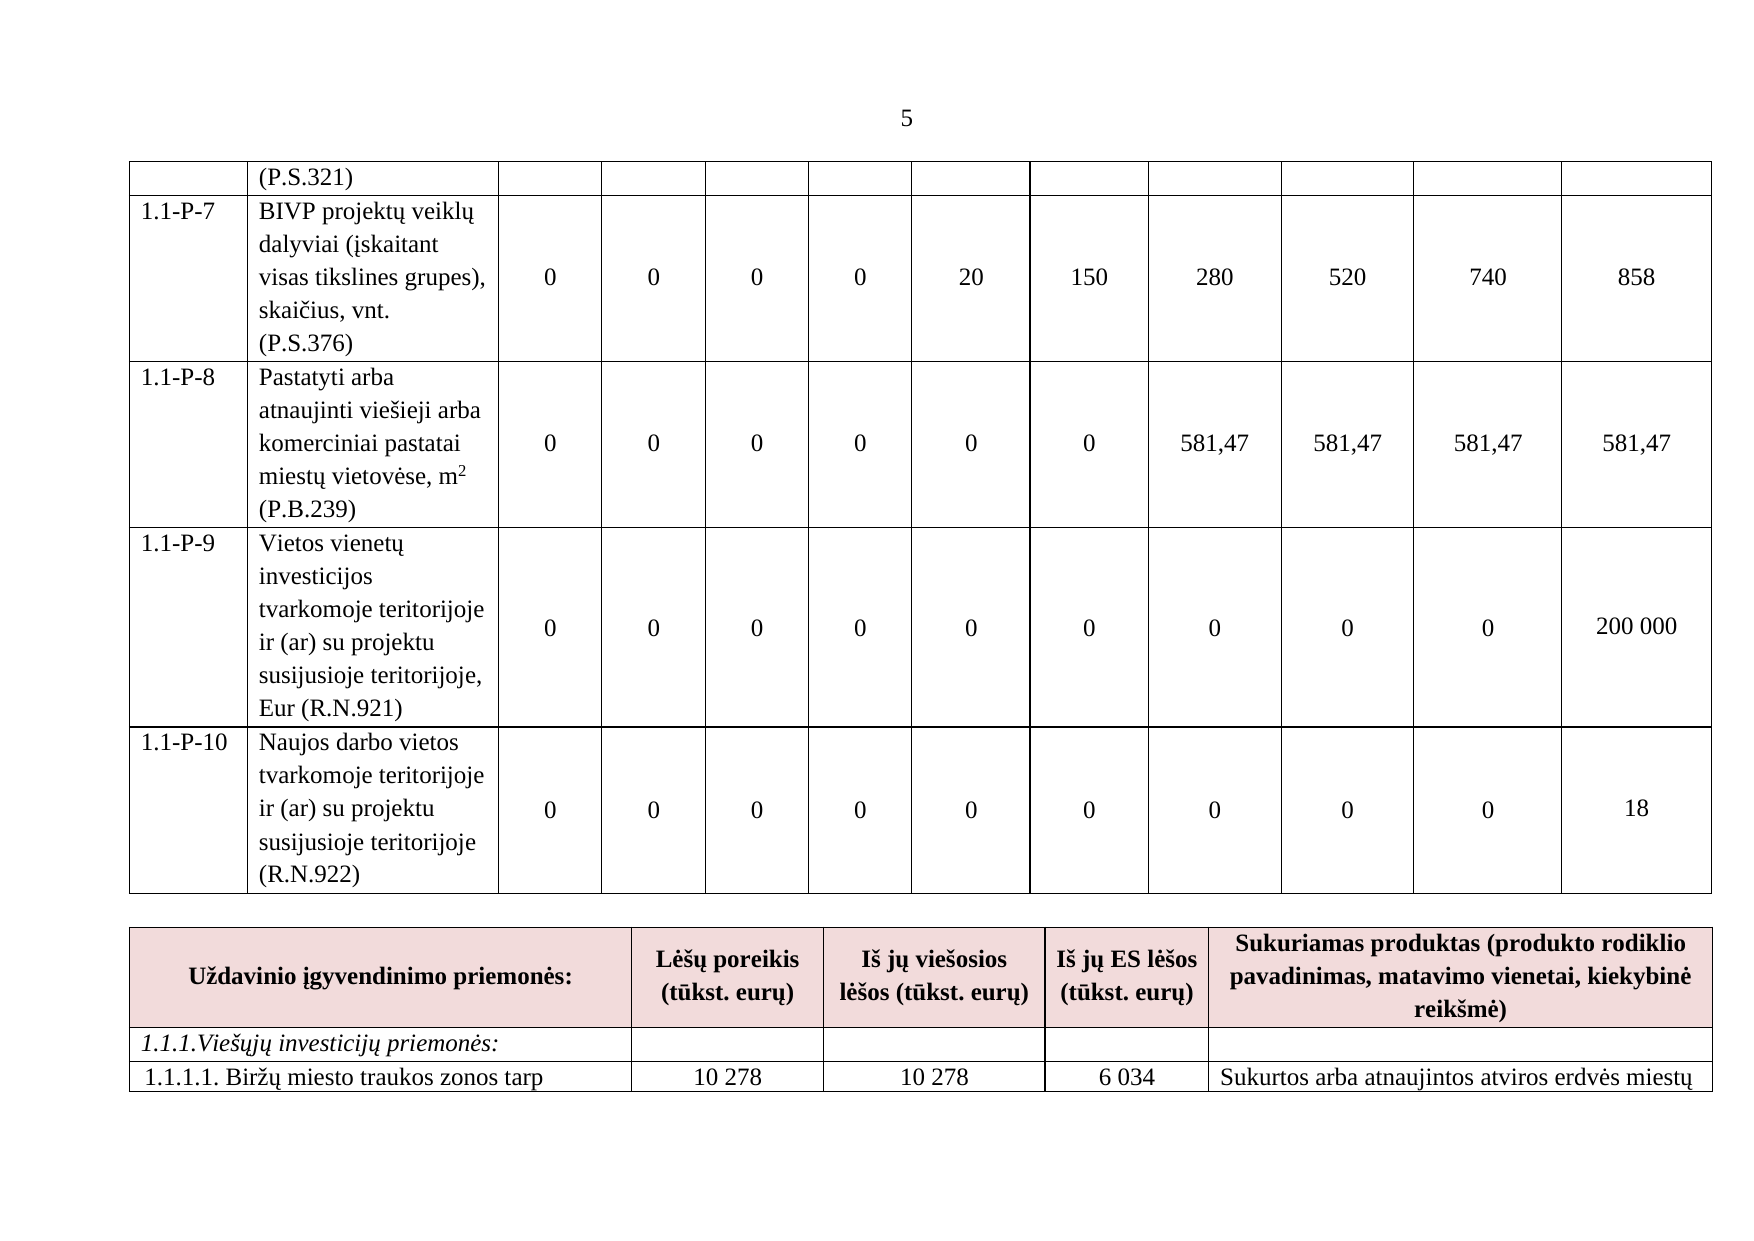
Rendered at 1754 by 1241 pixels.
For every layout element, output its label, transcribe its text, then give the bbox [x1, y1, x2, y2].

table_cell [1149, 162, 1281, 195]
table_cell 0 [1149, 528, 1281, 726]
table_cell [130, 162, 247, 195]
table_cell 0 [809, 528, 911, 726]
table_cell 0 [1031, 728, 1148, 893]
table_cell 6 034 [1046, 1062, 1208, 1091]
table_cell 0 [1282, 728, 1413, 893]
table_cell 18 [1562, 728, 1711, 893]
table_header Iš jų ES lėšos (tūkst. eurų) [1046, 928, 1208, 1027]
table_cell [706, 162, 808, 195]
table_cell 0 [1031, 528, 1148, 726]
table_cell 0 [602, 528, 705, 726]
table_cell 0 [809, 196, 911, 361]
table_cell [602, 162, 705, 195]
table_cell 858 [1562, 196, 1711, 361]
table_cell [632, 1028, 823, 1061]
table_cell 1.1-P-9 [130, 528, 247, 726]
table_cell 0 [602, 728, 705, 893]
table_cell Naujos darbo vietos tvarkomoje teritorijoje ir (ar) su projektu susijusioje teritorijoje (R.N.922) [248, 728, 498, 893]
table_cell [1562, 162, 1711, 195]
table_cell 10 278 [824, 1062, 1044, 1091]
table_cell 0 [706, 728, 808, 893]
table_cell 1.1.1.Viešųjų investicijų priemonės: [130, 1028, 631, 1061]
table_cell 0 [602, 196, 705, 361]
table_cell 581,47 [1414, 362, 1561, 527]
table_cell BIVP projektų veiklų dalyviai (įskaitant visas tikslines grupes), skaičius, vnt. (P.S.376) [248, 196, 498, 361]
table_cell 0 [809, 362, 911, 527]
table_cell 0 [1414, 528, 1561, 726]
table_cell 0 [499, 362, 601, 527]
table_cell 0 [1149, 728, 1281, 893]
table_cell 581,47 [1282, 362, 1413, 527]
table_cell [1046, 1028, 1208, 1061]
table_cell 581,47 [1562, 362, 1711, 527]
table_cell Pastatyti arba atnaujinti viešieji arba komerciniai pastatai miestų vietovėse, m2 (P.B.239) [248, 362, 498, 527]
table_cell 0 [1414, 728, 1561, 893]
table_cell 0 [499, 196, 601, 361]
table_cell [1209, 1028, 1712, 1061]
table_cell [1031, 162, 1148, 195]
table_cell [809, 162, 911, 195]
table_cell 1.1-P-7 [130, 196, 247, 361]
table_cell 0 [499, 528, 601, 726]
table_cell 1.1-P-10 [130, 728, 247, 893]
table_cell [1414, 162, 1561, 195]
table_cell 280 [1149, 196, 1281, 361]
table_cell 150 [1031, 196, 1148, 361]
table_header Iš jų viešosios lėšos (tūkst. eurų) [824, 928, 1044, 1027]
table_cell 1.1.1.1. Biržų miesto traukos zonos tarp [130, 1062, 631, 1091]
table_cell [912, 162, 1029, 195]
table_cell 1.1-P-8 [130, 362, 247, 527]
table_header Uždavinio įgyvendinimo priemonės: [130, 928, 631, 1027]
table_cell 0 [1282, 528, 1413, 726]
table_cell 0 [912, 528, 1029, 726]
table_cell Sukurtos arba atnaujintos atviros erdvės miestų [1209, 1062, 1712, 1091]
table_cell 0 [1031, 362, 1148, 527]
table_cell 581,47 [1149, 362, 1281, 527]
table_cell 0 [602, 362, 705, 527]
table_cell 20 [912, 196, 1029, 361]
table_cell [1282, 162, 1413, 195]
table_cell 0 [706, 528, 808, 726]
table_cell [824, 1028, 1044, 1061]
table_cell 0 [706, 196, 808, 361]
table_cell 0 [912, 362, 1029, 527]
table_cell 10 278 [632, 1062, 823, 1091]
table_cell 0 [499, 728, 601, 893]
table_cell 0 [706, 362, 808, 527]
table_cell 200 000 [1562, 528, 1711, 726]
table_cell 0 [809, 728, 911, 893]
table_cell 0 [912, 728, 1029, 893]
table_cell 520 [1282, 196, 1413, 361]
table_header Sukuriamas produktas (produkto rodiklio pavadinimas, matavimo vienetai, kiekybinė reikšmė) [1209, 928, 1712, 1027]
table_cell [499, 162, 601, 195]
table_cell (P.S.321) [248, 162, 498, 195]
table_header Lėšų poreikis (tūkst. eurų) [632, 928, 823, 1027]
table_cell 740 [1414, 196, 1561, 361]
table_cell Vietos vienetų investicijos tvarkomoje teritorijoje ir (ar) su projektu susijusioje teritorijoje, Eur (R.N.921) [248, 528, 498, 726]
